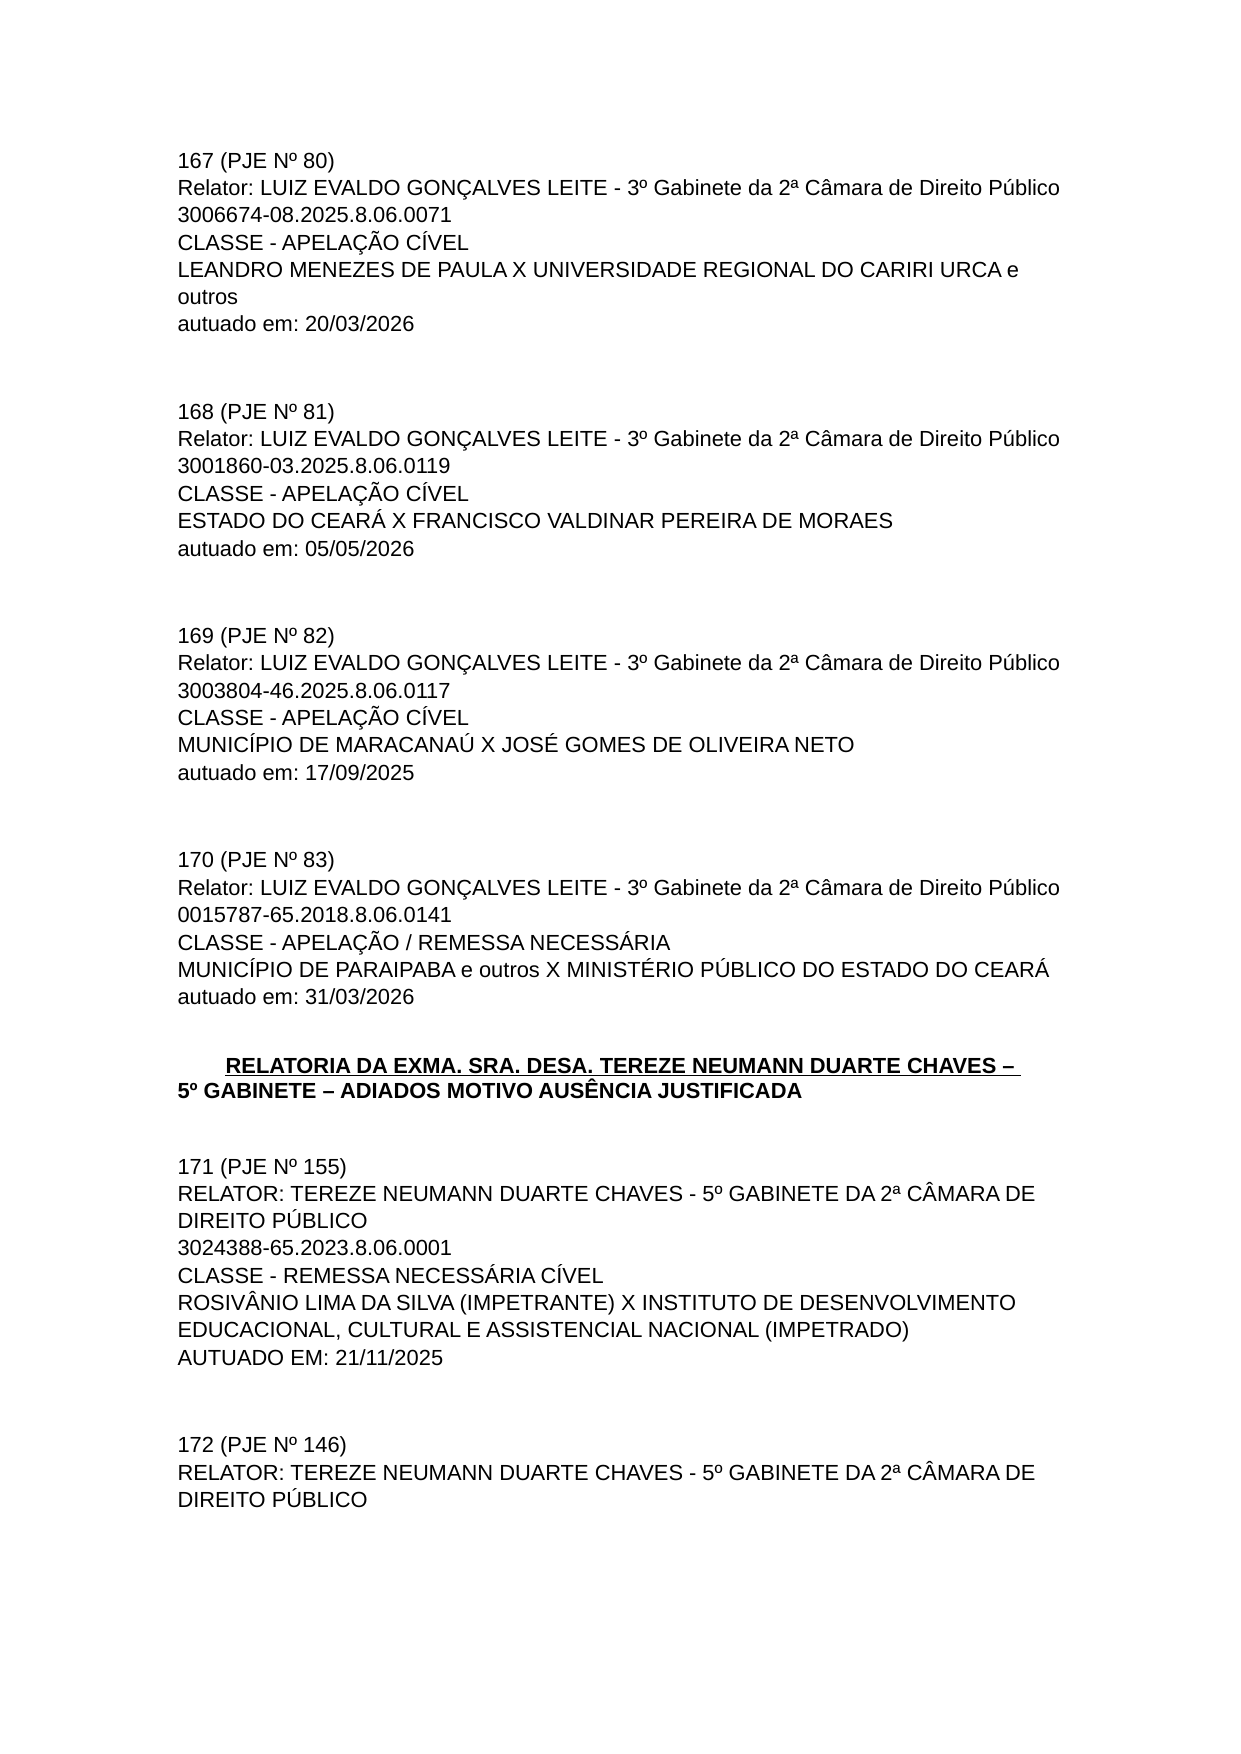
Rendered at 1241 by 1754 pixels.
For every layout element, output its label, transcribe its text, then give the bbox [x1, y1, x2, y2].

text RELATOR: TEREZE NEUMANN DUARTE CHAVES - 5º GABINETE DA 2ª CÂMARA DE DIREITO PÚBLICO [177, 1181, 1063, 1233]
text RELATOR: TEREZE NEUMANN DUARTE CHAVES - 5º GABINETE DA 2ª CÂMARA DE DIREITO PÚBLICO [177, 1459, 1063, 1512]
subtitle 3006674-08.2025.8.06.0071 [177, 202, 1063, 227]
subtitle 0015787-65.2018.8.06.0141 [177, 902, 1063, 927]
text 5º GABINETE – ADIADOS MOTIVO AUSÊNCIA JUSTIFICADA [177, 1078, 1063, 1103]
text CLASSE - APELAÇÃO CÍVEL LEANDRO MENEZES DE PAULA X UNIVERSIDADE REGIONAL DO CARIRI URCA e outros autuado em: 20/03/2026 [177, 230, 1063, 336]
text Relator: LUIZ EVALDO GONÇALVES LEITE - 3º Gabinete da 2ª Câmara de Direito Público [177, 175, 1063, 200]
text CLASSE - APELAÇÃO / REMESSA NECESSÁRIA MUNICÍPIO DE PARAIPABA e outros X MINISTÉRIO PÚBLICO DO ESTADO DO CEARÁ autuado em: 31/03/2026 [177, 929, 1063, 1009]
text CLASSE - REMESSA NECESSÁRIA CÍVEL ROSIVÂNIO LIMA DA SILVA (IMPETRANTE) X INSTITUTO DE DESENVOLVIMENTO EDUCACIONAL, CULTURAL E ASSISTENCIAL NACIONAL (IMPETRADO) AUTUADO EM: 21/11/2025 [177, 1263, 1063, 1370]
text 169 (PJE Nº 82) [177, 623, 1063, 648]
subtitle 3003804-46.2025.8.06.0117 [177, 677, 1063, 703]
text Relator: LUIZ EVALDO GONÇALVES LEITE - 3º Gabinete da 2ª Câmara de Direito Público [177, 426, 1063, 451]
subtitle 3024388-65.2023.8.06.0001 [177, 1235, 1063, 1260]
text 170 (PJE Nº 83) [177, 847, 1063, 872]
subtitle 3001860-03.2025.8.06.0119 [177, 453, 1063, 478]
text Relator: LUIZ EVALDO GONÇALVES LEITE - 3º Gabinete da 2ª Câmara de Direito Público [177, 650, 1063, 676]
text 167 (PJE Nº 80) [177, 148, 1063, 173]
text CLASSE - APELAÇÃO CÍVEL ESTADO DO CEARÁ X FRANCISCO VALDINAR PEREIRA DE MORAES autuado em: 05/05/2026 [177, 481, 1063, 561]
text 172 (PJE Nº 146) [177, 1432, 1063, 1457]
text CLASSE - APELAÇÃO CÍVEL MUNICÍPIO DE MARACANAÚ X JOSÉ GOMES DE OLIVEIRA NETO autuado em: 17/09/2025 [177, 705, 1063, 785]
text RELATORIA DA EXMA. SRA. DESA. TEREZE NEUMANN DUARTE CHAVES – [177, 1053, 1063, 1078]
text 168 (PJE Nº 81) [177, 399, 1063, 424]
text Relator: LUIZ EVALDO GONÇALVES LEITE - 3º Gabinete da 2ª Câmara de Direito Público [177, 874, 1063, 900]
text 171 (PJE Nº 155) [177, 1154, 1063, 1179]
